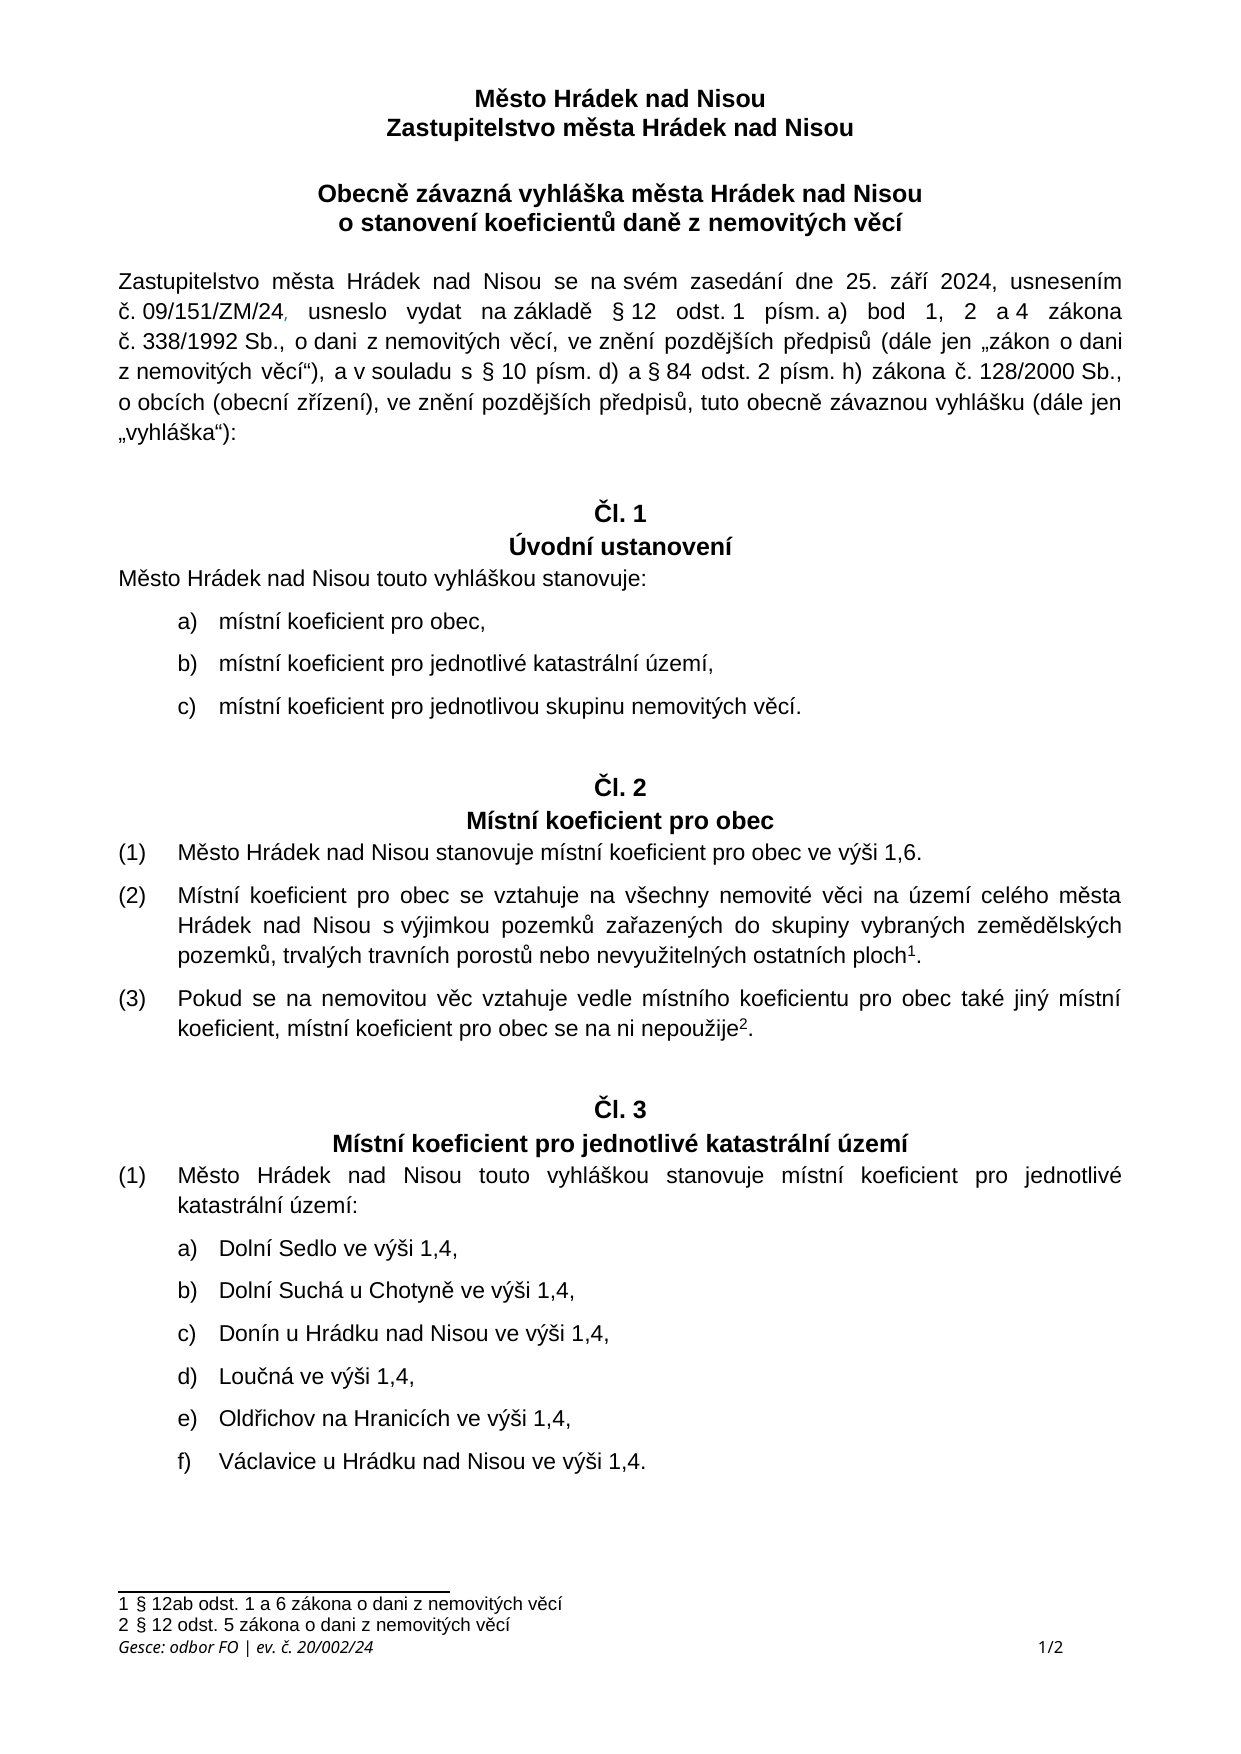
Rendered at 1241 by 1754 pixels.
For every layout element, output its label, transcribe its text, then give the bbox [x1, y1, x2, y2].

list Město Hrádek nad Nisou touto vyhláškou stanovuje místní koeficient pro jednotlivé katastrální území: [118, 1162, 1122, 1218]
list Loučná ve výši 1,4, [177, 1363, 1122, 1389]
list Donín u Hrádku nad Nisou ve výši 1,4, [177, 1320, 1122, 1346]
list Oldřichov na Hranicích ve výši 1,4, [177, 1405, 1122, 1432]
text Zastupitelstvo města Hrádek nad Nisou se na svém zasedání dne 25. září 2024, usnesením č. 09/151/ZM/24, usneslo vydat na základě § 12 odst. 1 písm. a) bod 1, 2 a 4 zákona č. 338/1992 Sb., o dani z nemovitých věcí, ve znění pozdějších předpisů (dále jen „zákon o dani z nemovitých věcí“), a v souladu s § 10 písm. d) a § 84 odst. 2 písm. h) zákona č. 128/2000 Sb., o obcích (obecní zřízení), ve znění pozdějších předpisů, tuto obecně závaznou vyhlášku (dále jen „vyhláška“): [118, 268, 1122, 445]
list § 12 odst. 5 zákona o dani z nemovitých věcí [118, 1614, 1122, 1635]
list místní koeficient pro jednotlivou skupinu nemovitých věcí. [177, 693, 1122, 719]
list místní koeficient pro jednotlivé katastrální území, [177, 650, 1122, 677]
list Pokud se na nemovitou věc vztahuje vedle místního koeficientu pro obec také jiný místní koeficient, místní koeficient pro obec se na ni nepoužije. [118, 985, 1122, 1042]
subtitle Čl. 2 Místní koeficient pro obec [118, 773, 1122, 835]
text Město Hrádek nad Nisou Zastupitelstvo města Hrádek nad Nisou [118, 84, 1122, 142]
text Město Hrádek nad Nisou touto vyhláškou stanovuje: [118, 565, 1122, 591]
list Dolní Sedlo ve výši 1,4, [177, 1234, 1122, 1261]
list místní koeficient pro obec, [177, 608, 1122, 634]
subtitle Čl. 1 Úvodní ustanovení [118, 499, 1122, 561]
list Město Hrádek nad Nisou stanovuje místní koeficient pro obec ve výši 1,6. [118, 839, 1122, 866]
list Václavice u Hrádku nad Nisou ve výši 1,4. [177, 1448, 1122, 1474]
list Místní koeficient pro obec se vztahuje na všechny nemovité věci na území celého města Hrádek nad Nisou s výjimkou pozemků zařazených do skupiny vybraných zemědělských pozemků, trvalých travních porostů nebo nevyužitelných ostatních ploch. [118, 882, 1122, 969]
list Dolní Suchá u Chotyně ve výši 1,4, [177, 1277, 1122, 1303]
subtitle Obecně závazná vyhláška města Hrádek nad Nisou o stanovení koeficientů daně z nemovitých věcí [118, 179, 1122, 236]
subtitle Čl. 3 Místní koeficient pro jednotlivé katastrální území [118, 1096, 1122, 1157]
list § 12ab odst. 1 a 6 zákona o dani z nemovitých věcí [118, 1592, 1122, 1614]
